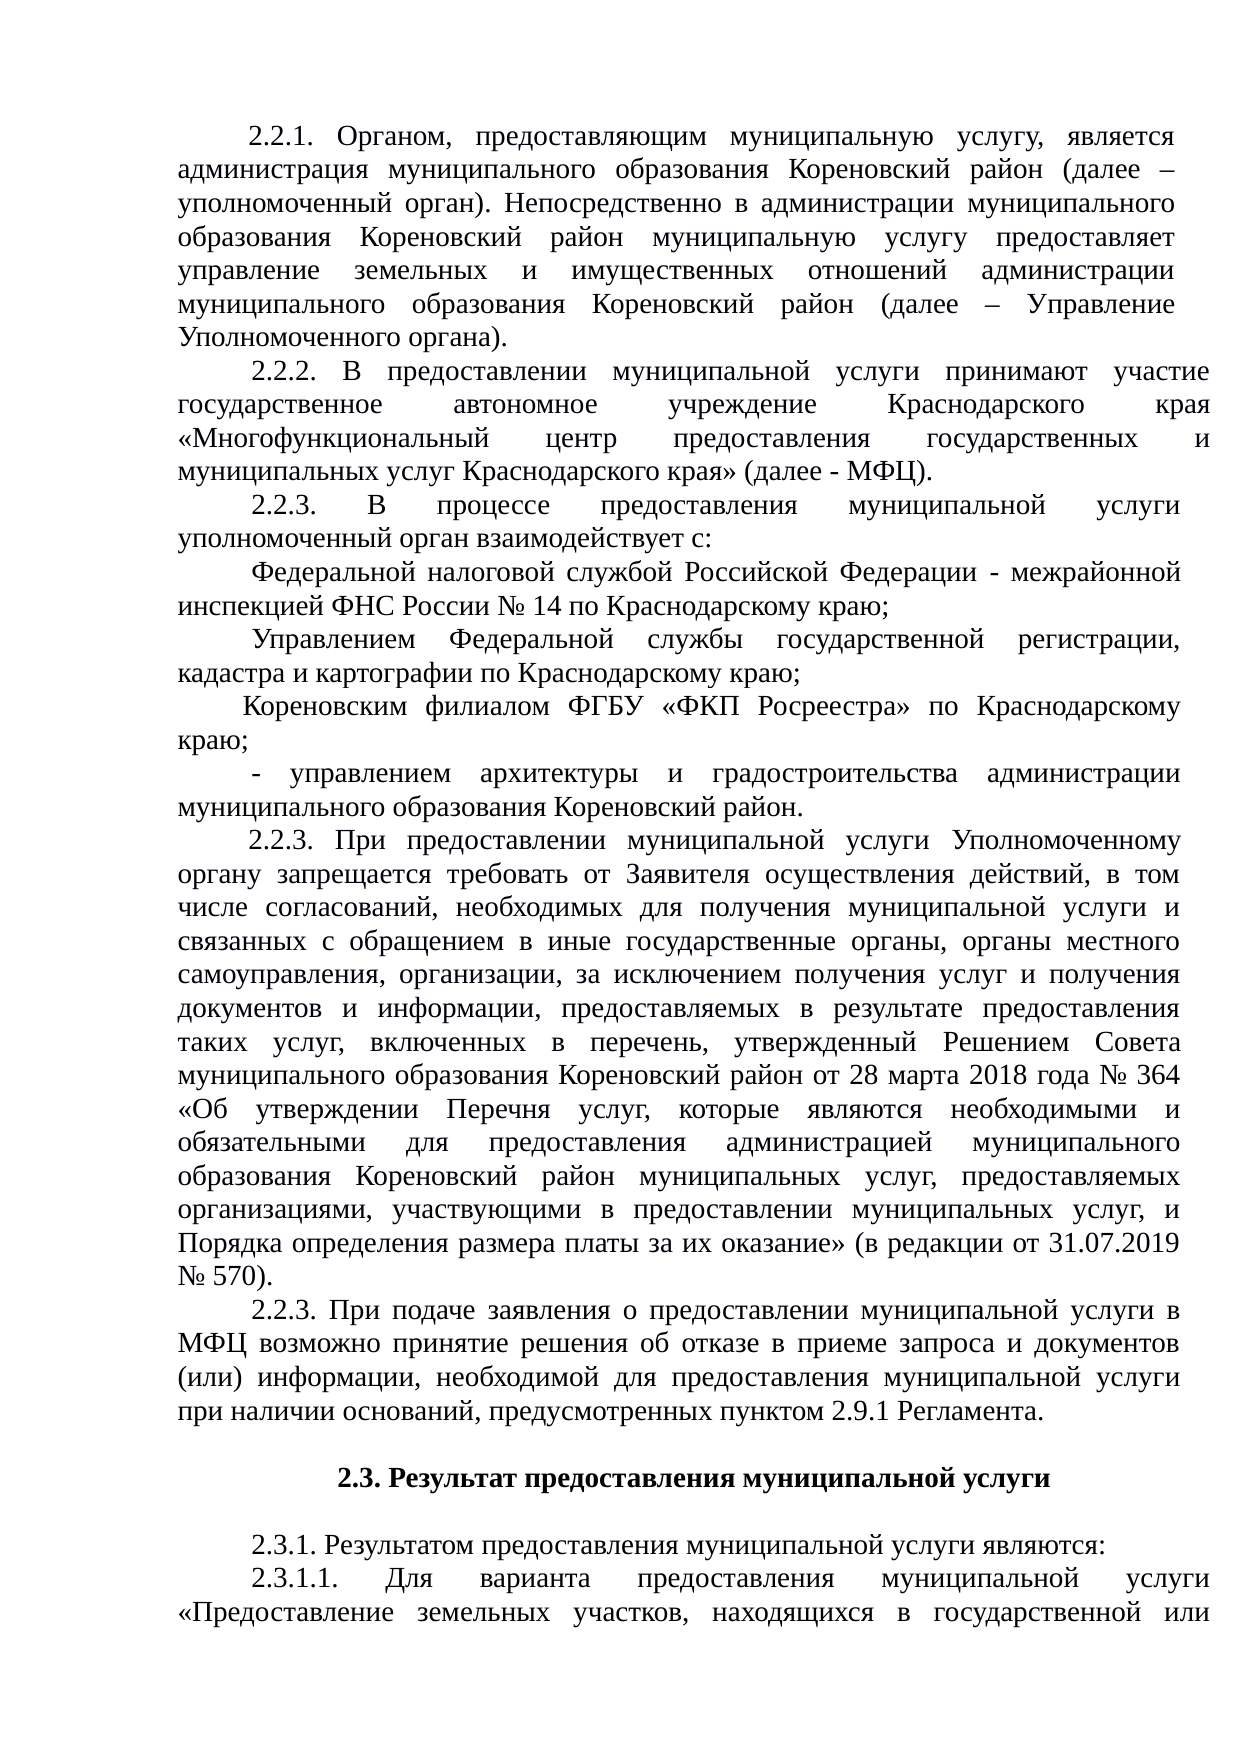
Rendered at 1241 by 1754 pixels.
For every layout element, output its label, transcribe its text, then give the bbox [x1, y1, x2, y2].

text 2.2.1. Органом, предоставляющим муниципальную услугу, является администрация муниципального образования Кореновский район (далее – уполномоченный орган). Непосредственно в администрации муниципального образования Кореновский район муниципальную услугу предоставляет управление земельных и имущественных отношений администрации муниципального образования Кореновский район (далее – Управление Уполномоченного органа). [177, 118, 1175, 353]
text 2.2.3. При подаче заявления о предоставлении муниципальной услуги в МФЦ возможно принятие решения об отказе в приеме запроса и документов (или) информации, необходимой для предоставления муниципальной услуги при наличии оснований, предусмотренных пунктом 2.9.1 Регламента. [177, 1292, 1181, 1426]
text 2.2.3. В процессе предоставления муниципальной услуги уполномоченный орган взаимодействует с: [177, 487, 1181, 554]
text 2.3.1. Результатом предоставления муниципальной услуги являются: [177, 1527, 1211, 1560]
text - управлением архитектуры и градостроительства администрации муниципального образования Кореновский район. [177, 755, 1181, 822]
text 2.3.1.1. Для варианта предоставления муниципальной услуги «Предоставление земельных участков, находящихся в государственной или [177, 1560, 1211, 1627]
text Федеральной налоговой службой Российской Федерации - межрайонной инспекцией ФНС России № 14 по Краснодарскому краю; [177, 554, 1181, 621]
text 2.3. Результат предоставления муниципальной услуги [177, 1460, 1211, 1493]
text 2.2.2. В предоставлении муниципальной услуги принимают участие государственное автономное учреждение Краснодарского края «Многофункциональный центр предоставления государственных и муниципальных услуг Краснодарского края» (далее - МФЦ). [177, 353, 1211, 487]
text 2.2.3. При предоставлении муниципальной услуги Уполномоченному органу запрещается требовать от Заявителя осуществления действий, в том числе согласований, необходимых для получения муниципальной услуги и связанных с обращением в иные государственные органы, органы местного самоуправления, организации, за исключением получения услуг и получения документов и информации, предоставляемых в результате предоставления таких услуг, включенных в перечень, утвержденный Решением Совета муниципального образования Кореновский район от 28 марта 2018 года № 364 «Об утверждении Перечня услуг, которые являются необходимыми и обязательными для предоставления администрацией муниципального образования Кореновский район муниципальных услуг, предоставляемых организациями, участвующими в предоставлении муниципальных услуг, и Порядка определения размера платы за их оказание» (в редакции от 31.07.2019 № 570). [177, 822, 1181, 1292]
text Кореновским филиалом ФГБУ «ФКП Росреестра» по Краснодарскому краю; [177, 688, 1181, 755]
text Управлением Федеральной службы государственной регистрации, кадастра и картографии по Краснодарскому краю; [177, 621, 1181, 688]
